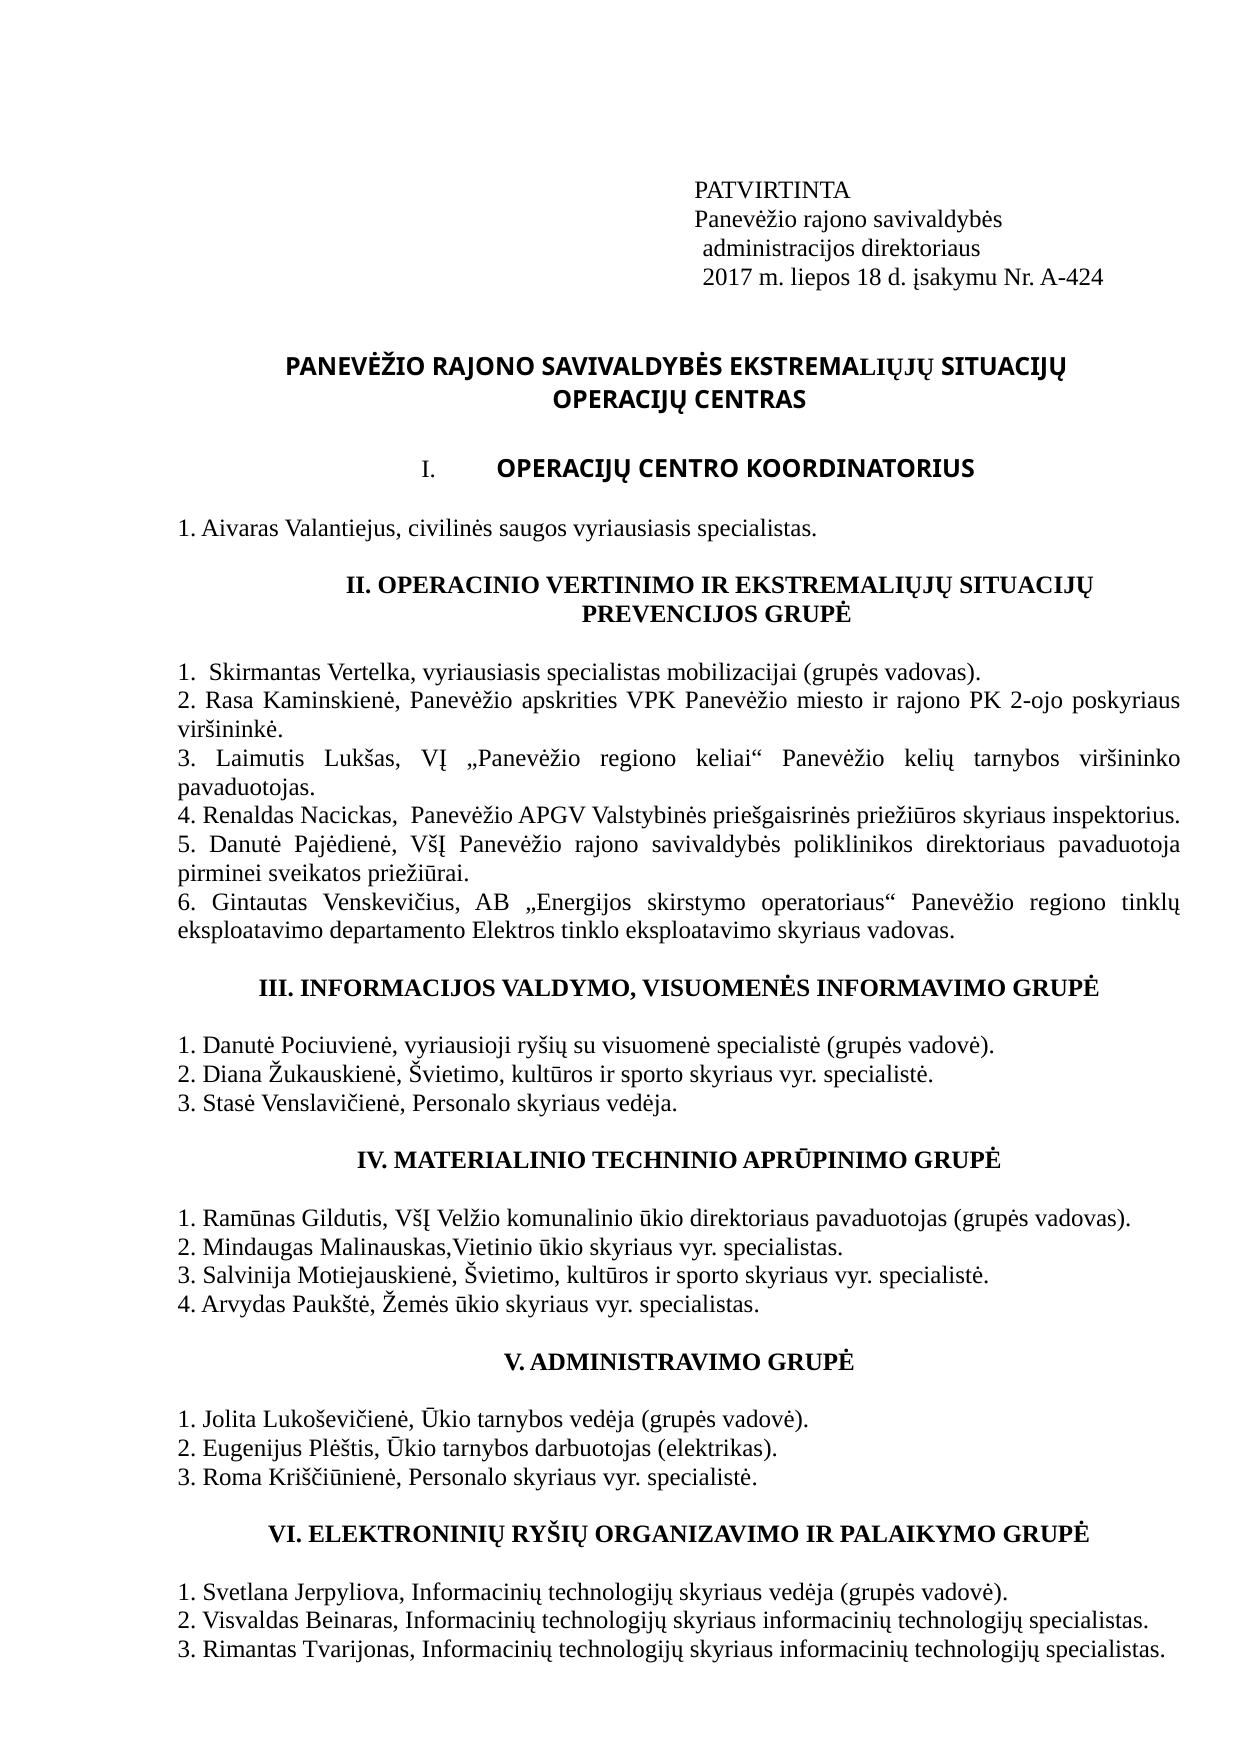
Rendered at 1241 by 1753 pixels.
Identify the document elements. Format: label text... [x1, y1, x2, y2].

text 5. Danutė Pajėdienė, VšĮ Panevėžio rajono savivaldybės poliklinikos direktoriaus pavaduotoja pirminei sveikatos priežiūrai. [177, 829, 1181, 887]
text 1. Jolita Lukoševičienė, Ūkio tarnybos vedėja (grupės vadovė). [177, 1404, 1181, 1433]
text Panevėžio rajono savivaldybės [177, 204, 1181, 233]
text PaNEVĖŽIO rajono SAVIVALDYBĖS ekstremaliųJŲ situacijų [177, 348, 1181, 382]
text 1. Danutė Pociuvienė, vyriausioji ryšių su visuomenė specialistė (grupės vadovė). [177, 1031, 1181, 1059]
text 1. Svetlana Jerpyliova, Informacinių technologijų skyriaus vedėja (grupės vadovė). [177, 1577, 1181, 1606]
text VI. ELEKTRONINIŲ RYŠIŲ ORGANIZAVIMO IR PALAIKYMO GRUPĖ [177, 1519, 1181, 1548]
text 3. Roma Kriščiūnienė, Personalo skyriaus vyr. specialistė. [177, 1462, 1181, 1491]
text 3. Salvinija Motiejauskienė, Švietimo, kultūros ir sporto skyriaus vyr. specialistė. [177, 1261, 1181, 1289]
text 2. Visvaldas Beinaras, Informacinių technologijų skyriaus informacinių technologijų specialistas. [177, 1606, 1181, 1634]
text 3. Laimutis Lukšas, VĮ „Panevėžio regiono keliai“ Panevėžio kelių tarnybos viršininko pavaduotojas. [177, 743, 1181, 801]
text 3. Rimantas Tvarijonas, Informacinių technologijų skyriaus informacinių technologijų specialistas. [177, 1634, 1181, 1663]
text 3. Stasė Venslavičienė, Personalo skyriaus vedėja. [177, 1088, 1181, 1117]
text III. INFORMACIJOS VALDYMO, VISUOMENĖS INFORMAVIMO GRUPĖ [177, 973, 1181, 1002]
text 1. Aivaras Valantiejus, civilinės saugos vyriausiasis specialistas. [177, 513, 1181, 542]
text administracijos direktoriaus [177, 233, 1181, 262]
text 2. Rasa Kaminskienė, Panevėžio apskrities VPK Panevėžio miesto ir rajono PK 2-ojo poskyriaus viršininkė. [177, 686, 1181, 743]
text 6. Gintautas Venskevičius, AB „Energijos skirstymo operatoriaus“ Panevėžio regiono tinklų eksploatavimo departamento Elektros tinklo eksploatavimo skyriaus vadovas. [177, 887, 1181, 944]
text OPERACIJŲ CENTRAS [177, 382, 1181, 416]
text 2. Mindaugas Malinauskas,Vietinio ūkio skyriaus vyr. specialistas. [177, 1232, 1181, 1261]
text V. ADMINISTRAVIMO GRUPĖ [177, 1347, 1181, 1376]
text I. operacijų centro koordinatorius [215, 450, 1181, 484]
text PATVIRTINTA [177, 176, 1181, 204]
text 4. Arvydas Paukštė, Žemės ūkio skyriaus vyr. specialistas. [177, 1289, 1181, 1318]
text 2. Diana Žukauskienė, Švietimo, kultūros ir sporto skyriaus vyr. specialistė. [177, 1059, 1181, 1088]
text II. OPERACINIO VERTINIMO IR EKSTREMALIŲJŲ SITUACIJŲ PREVENCIJOS GRUPĖ [252, 571, 1181, 628]
text 4. Renaldas Nacickas, Panevėžio APGV Valstybinės priešgaisrinės priežiūros skyriaus inspektorius. [177, 801, 1181, 829]
text 1. Skirmantas Vertelka, vyriausiasis specialistas mobilizacijai (grupės vadovas). [177, 657, 1181, 686]
text 1. Ramūnas Gildutis, VšĮ Velžio komunalinio ūkio direktoriaus pavaduotojas (grupės vadovas). [177, 1203, 1181, 1232]
text 2. Eugenijus Plėštis, Ūkio tarnybos darbuotojas (elektrikas). [177, 1433, 1181, 1462]
text IV. MATERIALINIO TECHNINIO APRŪPINIMO GRUPĖ [177, 1146, 1181, 1174]
text 2017 m. liepos 18 d. įsakymu Nr. A-424 [177, 262, 1181, 291]
